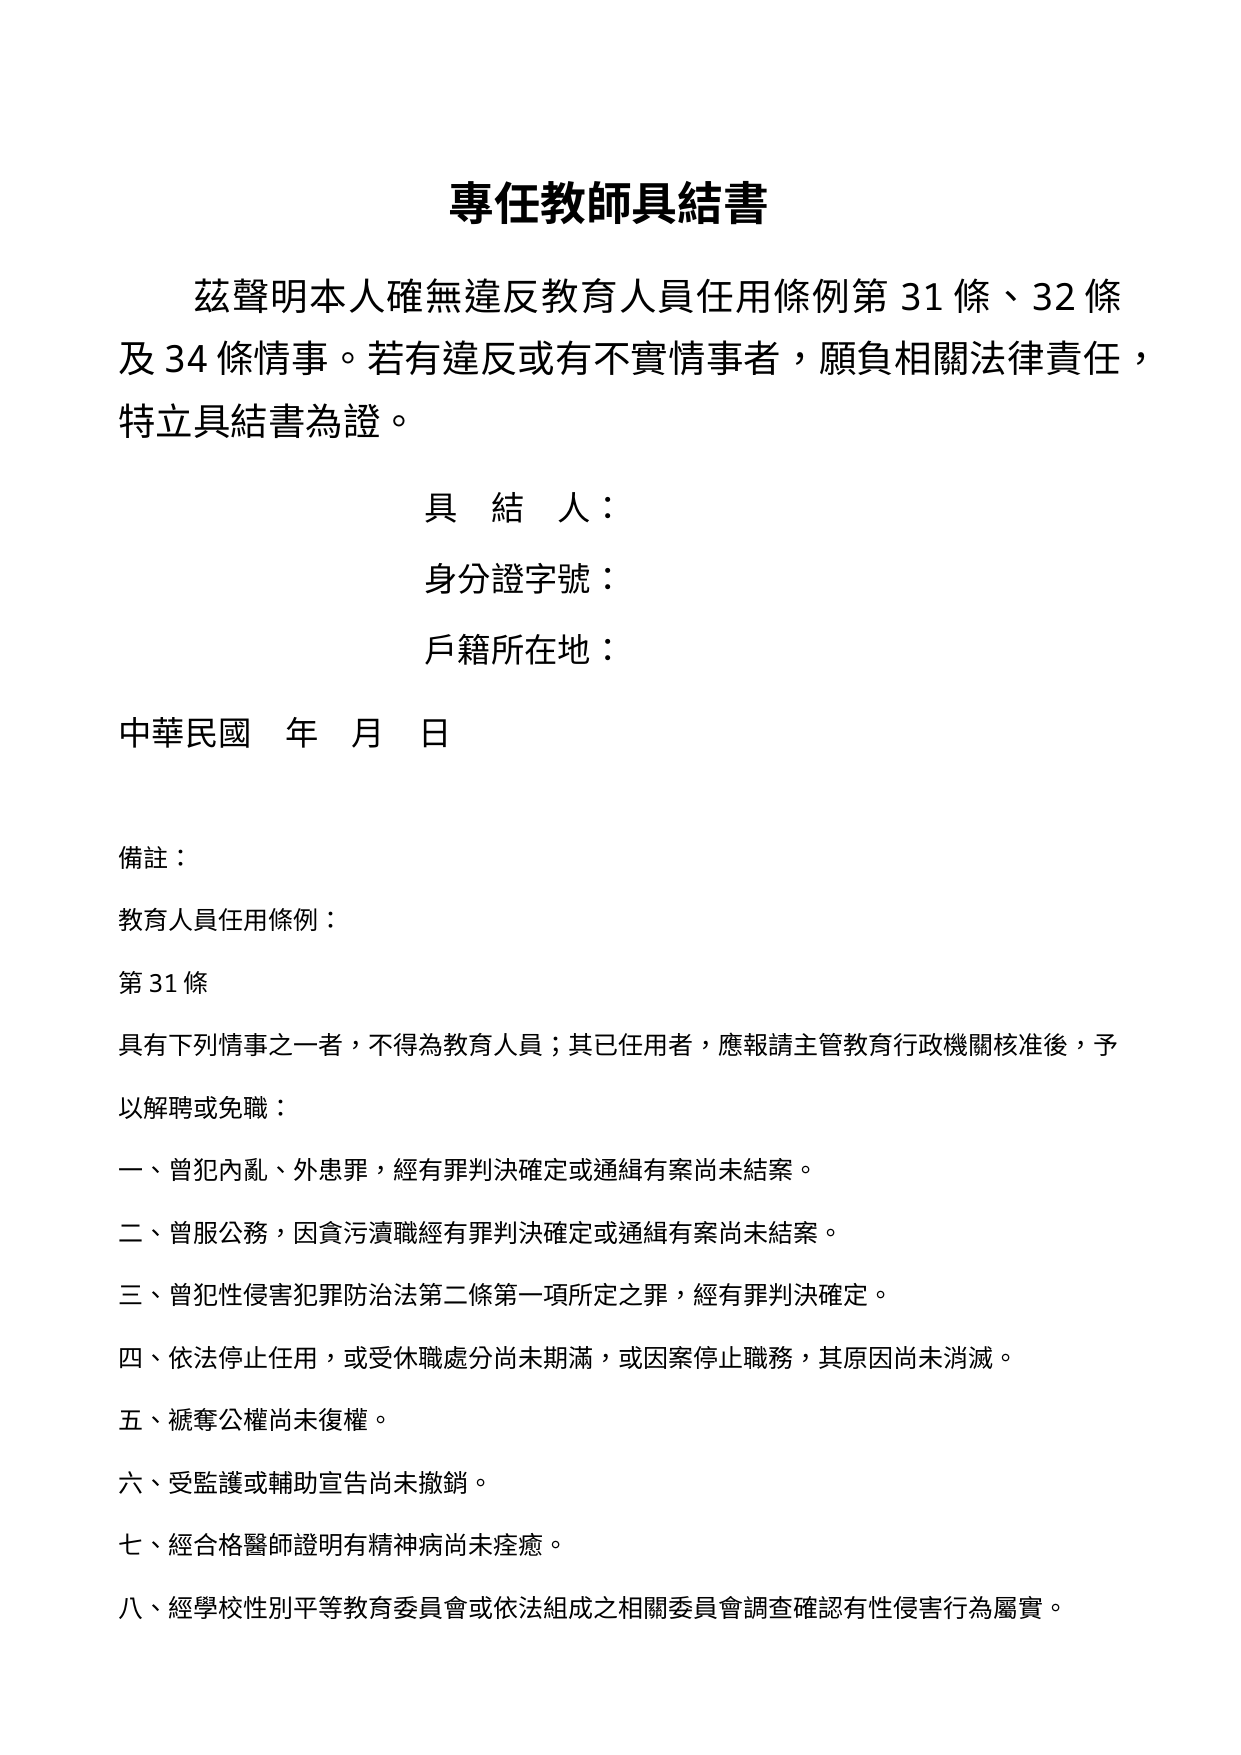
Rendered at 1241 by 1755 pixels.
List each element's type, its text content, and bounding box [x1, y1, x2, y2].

text 第31條 [118, 939, 1122, 1002]
text 專任教師具結書 [118, 127, 1122, 252]
text 教育人員任用條例： [118, 877, 1122, 939]
text 二、曾服公務，因貪污瀆職經有罪判決確定或通緝有案尚未結案。 [118, 1189, 1122, 1252]
text 四、依法停止任用，或受休職處分尚未期滿，或因案停止職務，其原因尚未消滅。 [118, 1314, 1122, 1377]
text 戶籍所在地： [424, 606, 909, 677]
text 三、曾犯性侵害犯罪防治法第二條第一項所定之罪，經有罪判決確定。 [118, 1252, 1122, 1314]
text 七、經合格醫師證明有精神病尚未痊癒。 [118, 1502, 1122, 1564]
text 茲聲明本人確無違反教育人員任用條例第31條、32條及34條情事。若有違反或有不實情事者，願負相關法律責任，特立具結書為證。 [118, 252, 1122, 439]
text 具有下列情事之一者，不得為教育人員；其已任用者，應報請主管教育行政機關核准後，予以解聘或免職： [118, 1002, 1122, 1127]
text 八、經學校性別平等教育委員會或依法組成之相關委員會調查確認有性侵害行為屬實。 [118, 1564, 1122, 1627]
text 五、褫奪公權尚未復權。 [118, 1377, 1122, 1439]
text 六、受監護或輔助宣告尚未撤銷。 [118, 1439, 1122, 1502]
text 一、曾犯內亂、外患罪，經有罪判決確定或通緝有案尚未結案。 [118, 1127, 1122, 1189]
text 具 結 人： [424, 464, 909, 535]
text 中華民國 年 月 日 [118, 689, 1122, 752]
text 身分證字號： [424, 535, 909, 606]
text 備註： [118, 814, 1122, 877]
